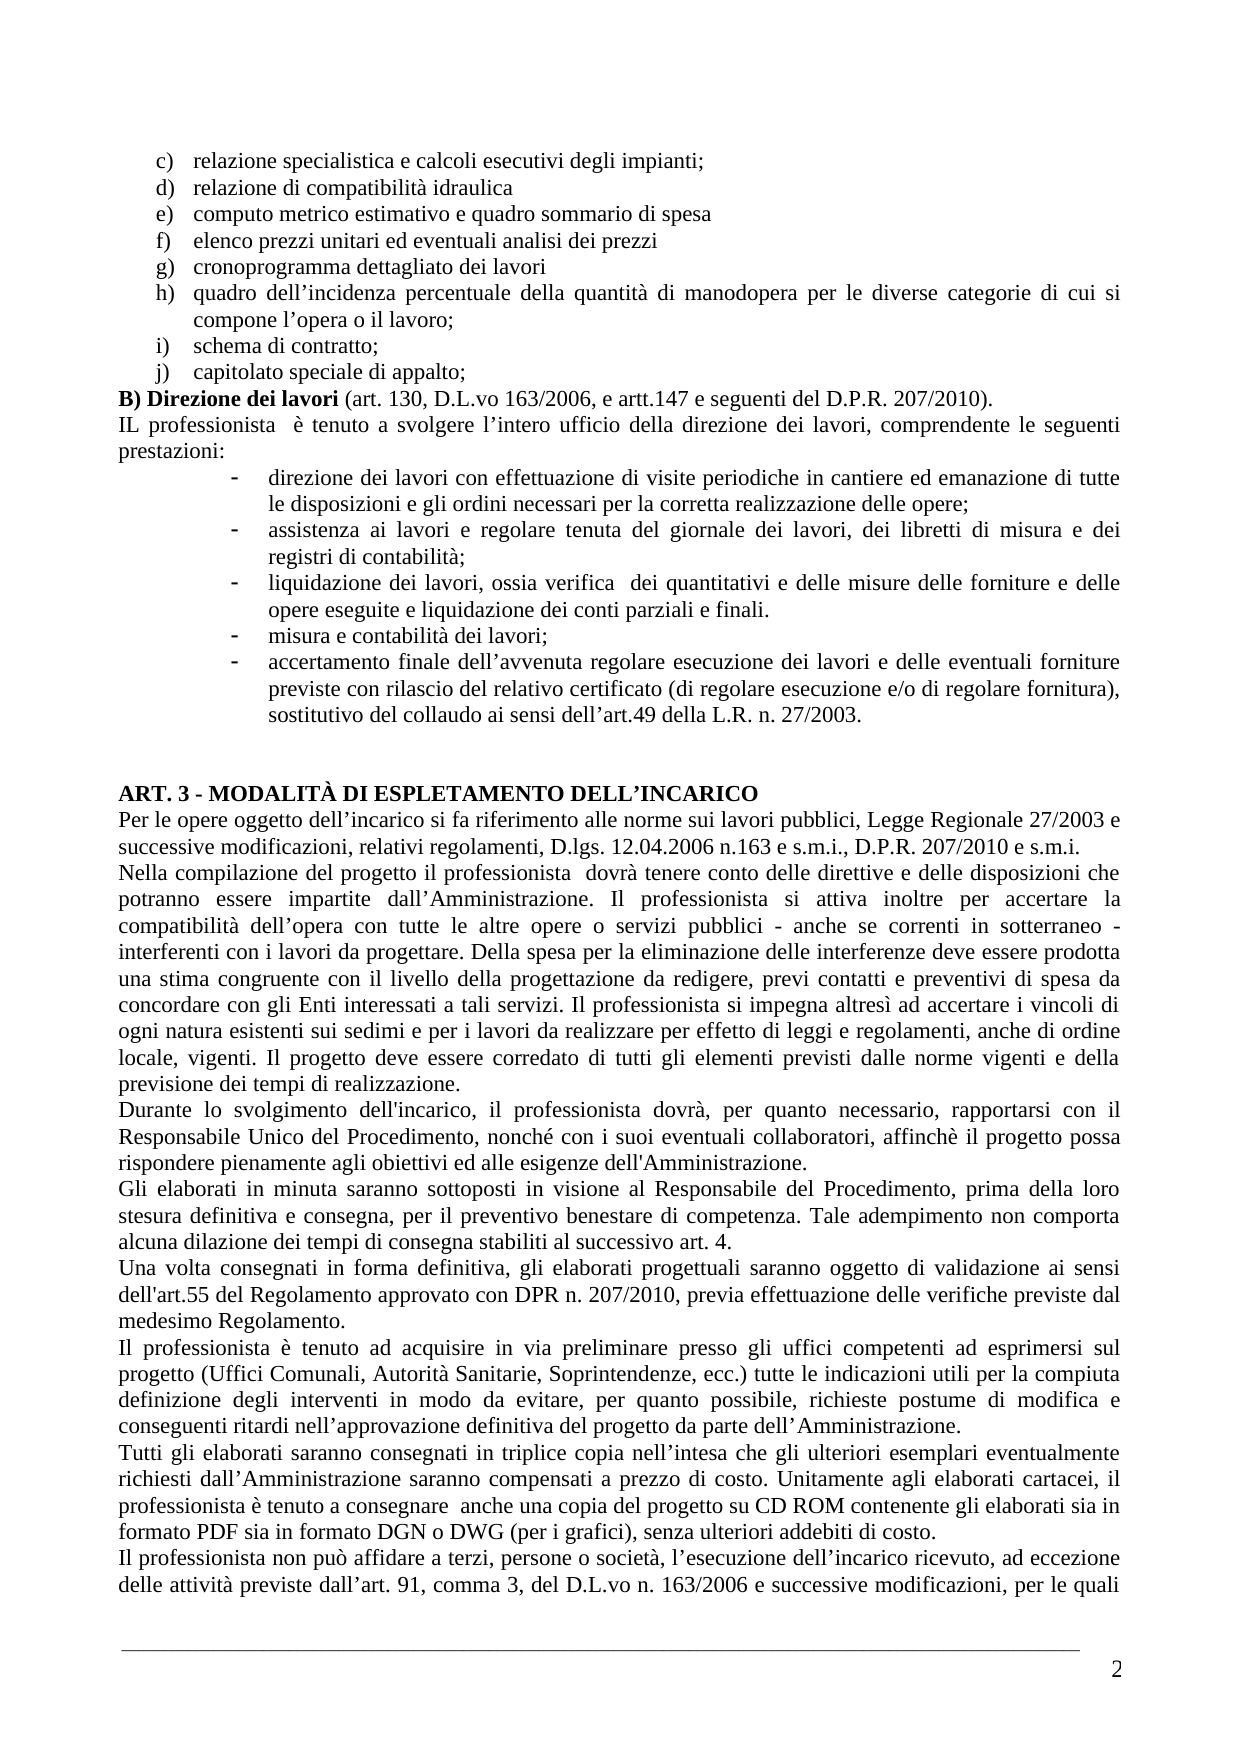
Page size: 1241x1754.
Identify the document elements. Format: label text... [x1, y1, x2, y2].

list cronoprogramma dettagliato dei lavori [156, 253, 1122, 279]
list liquidazione dei lavori, ossia verifica dei quantitativi e delle misure delle forniture e delle opere eseguite e liquidazione dei conti parziali e finali. [231, 569, 1122, 622]
list quadro dell’incidenza percentuale della quantità di manodopera per le diverse categorie di cui si compone l’opera o il lavoro; [156, 279, 1122, 332]
text IL professionista è tenuto a svolgere l’intero ufficio della direzione dei lavori, comprendente le seguenti prestazioni: [118, 411, 1122, 464]
text Nella compilazione del progetto il professionista dovrà tenere conto delle direttive e delle disposizioni che potranno essere impartite dall’Amministrazione. Il professionista si attiva inoltre per accertare la compatibilità dell’opera con tutte le altre opere o servizi pubblici - anche se correnti in sotterraneo - interferenti con i lavori da progettare. Della spesa per la eliminazione delle interferenze deve essere prodotta una stima congruente con il livello della progettazione da redigere, previ contatti e preventivi di spesa da concordare con gli Enti interessati a tali servizi. Il professionista si impegna altresì ad accertare i vincoli di ogni natura esistenti sui sedimi e per i lavori da realizzare per effetto di leggi e regolamenti, anche di ordine locale, vigenti. Il progetto deve essere corredato di tutti gli elementi previsti dalle norme vigenti e della previsione dei tempi di realizzazione. [118, 859, 1122, 1096]
list schema di contratto; [156, 332, 1122, 358]
list relazione di compatibilità idraulica [156, 174, 1122, 200]
text Per le opere oggetto dell’incarico si fa riferimento alle norme sui lavori pubblici, Legge Regionale 27/2003 e successive modificazioni, relativi regolamenti, D.lgs. 12.04.2006 n.163 e s.m.i., D.P.R. 207/2010 e s.m.i. [118, 806, 1122, 859]
text B) Direzione dei lavori (art. 130, D.L.vo 163/2006, e artt.147 e seguenti del D.P.R. 207/2010). [118, 385, 1122, 411]
list direzione dei lavori con effettuazione di visite periodiche in cantiere ed emanazione di tutte le disposizioni e gli ordini necessari per la corretta realizzazione delle opere; [231, 464, 1122, 517]
text Tutti gli elaborati saranno consegnati in triplice copia nell’intesa che gli ulteriori esemplari eventualmente richiesti dall’Amministrazione saranno compensati a prezzo di costo. Unitamente agli elaborati cartacei, il professionista è tenuto a consegnare anche una copia del progetto su CD ROM contenente gli elaborati sia in formato PDF sia in formato DGN o DWG (per i grafici), senza ulteriori addebiti di costo. [118, 1439, 1122, 1544]
list elenco prezzi unitari ed eventuali analisi dei prezzi [156, 227, 1122, 253]
list capitolato speciale di appalto; [156, 358, 1122, 385]
text Durante lo svolgimento dell'incarico, il professionista dovrà, per quanto necessario, rapportarsi con il Responsabile Unico del Procedimento, nonché con i suoi eventuali collaboratori, affinchè il progetto possa rispondere pienamente agli obiettivi ed alle esigenze dell'Amministrazione. [118, 1096, 1122, 1175]
list computo metrico estimativo e quadro sommario di spesa [156, 200, 1122, 227]
list assistenza ai lavori e regolare tenuta del giornale dei lavori, dei libretti di misura e dei registri di contabilità; [231, 517, 1122, 569]
text Il professionista è tenuto ad acquisire in via preliminare presso gli uffici competenti ad esprimersi sul progetto (Uffici Comunali, Autorità Sanitarie, Soprintendenze, ecc.) tutte le indicazioni utili per la compiuta definizione degli interventi in modo da evitare, per quanto possibile, richieste postume di modifica e conseguenti ritardi nell’approvazione definitiva del progetto da parte dell’Amministrazione. [118, 1333, 1122, 1439]
list misura e contabilità dei lavori; [231, 622, 1122, 648]
text Gli elaborati in minuta saranno sottoposti in visione al Responsabile del Procedimento, prima della loro stesura definitiva e consegna, per il preventivo benestare di competenza. Tale adempimento non comporta alcuna dilazione dei tempi di consegna stabiliti al successivo art. 4. [118, 1175, 1122, 1254]
list relazione specialistica e calcoli esecutivi degli impianti; [156, 148, 1122, 174]
list accertamento finale dell’avvenuta regolare esecuzione dei lavori e delle eventuali forniture previste con rilascio del relativo certificato (di regolare esecuzione e/o di regolare fornitura), sostitutivo del collaudo ai sensi dell’art.49 della L.R. n. 27/2003. [231, 648, 1122, 727]
text Il professionista non può affidare a terzi, persone o società, l’esecuzione dell’incarico ricevuto, ad eccezione delle attività previste dall’art. 91, comma 3, del D.L.vo n. 163/2006 e successive modificazioni, per le quali [118, 1544, 1122, 1597]
text Una volta consegnati in forma definitiva, gli elaborati progettuali saranno oggetto di validazione ai sensi dell'art.55 del Regolamento approvato con DPR n. 207/2010, previa effettuazione delle verifiche previste dal medesimo Regolamento. [118, 1254, 1122, 1333]
subtitle ART. 3 - MODALITÀ DI ESPLETAMENTO DELL’INCARICO [118, 780, 1122, 806]
